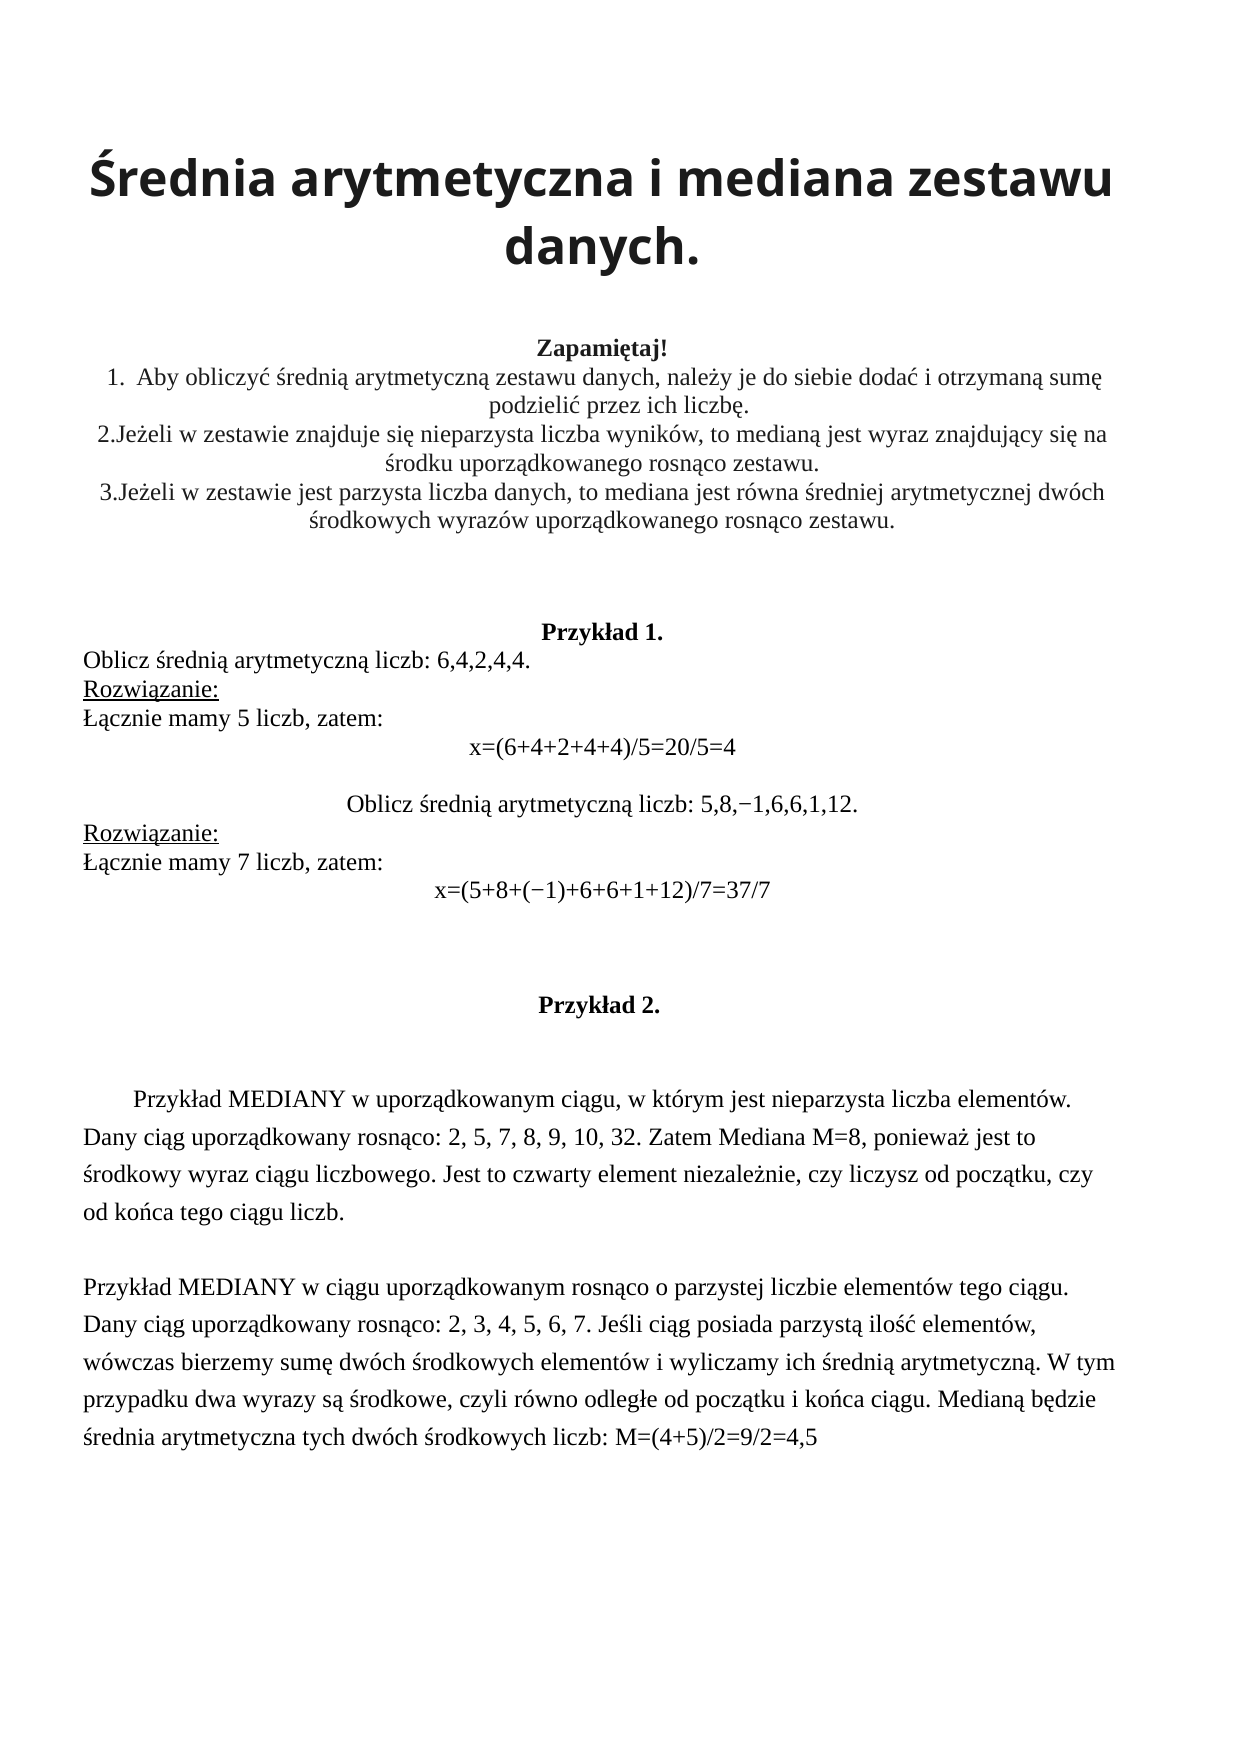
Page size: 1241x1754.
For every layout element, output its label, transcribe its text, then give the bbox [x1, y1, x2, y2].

text Przykład 2. [83, 991, 1121, 1019]
list 3.Jeżeli w zestawie jest parzysta liczba danych, to mediana jest równa średniej arytmetycznej dwóch środkowych wyrazów uporządkowanego rosnąco zestawu. [83, 477, 1121, 534]
text Przykład 1. [83, 617, 1121, 646]
text Przykład MEDIANY w uporządkowanym ciągu, w którym jest nieparzysta liczba elementów. [83, 1084, 1121, 1113]
text Przykład MEDIANY w ciągu uporządkowanym rosnąco o parzystej liczbie elementów tego ciągu. [83, 1263, 1121, 1300]
text x=(6+4+2+4+4)/5=20/5=4 [83, 732, 1121, 761]
text Oblicz średnią arytmetyczną liczb: 5,8,−1,6,6,1,12. [83, 789, 1121, 818]
text Dany ciąg uporządkowany rosnąco: 2, 3, 4, 5, 6, 7. Jeśli ciąg posiada parzystą ilość elementów, wówczas bierzemy sumę dwóch środkowych elementów i wyliczamy ich średnią arytmetyczną. W tym przypadku dwa wyrazy są środkowe, czyli równo odległe od początku i końca ciągu. Medianą będzie średnia arytmetyczna tych dwóch środkowych liczb: M=(4+5)/2=9/2=4,5 [83, 1300, 1121, 1450]
text Oblicz średnią arytmetyczną liczb: 6,4,2,4,4. [83, 646, 1121, 674]
text Zapamiętaj! [83, 333, 1121, 362]
text Dany ciąg uporządkowany rosnąco: 2, 5, 7, 8, 9, 10, 32. Zatem Mediana M=8, ponieważ jest to środkowy wyraz ciągu liczbowego. Jest to czwarty element niezależnie, czy liczysz od początku, czy od końca tego ciągu liczb. [83, 1113, 1121, 1225]
text Rozwiązanie: [83, 818, 1121, 847]
text Rozwiązanie: [83, 674, 1121, 703]
list 2.Jeżeli w zestawie znajduje się nieparzysta liczba wyników, to medianą jest wyraz znajdujący się na środku uporządkowanego rosnąco zestawu. [83, 419, 1121, 477]
text x=(5+8+(−1)+6+6+1+12)/7=37/7 [83, 876, 1121, 904]
text Łącznie mamy 7 liczb, zatem: [83, 847, 1121, 876]
text Łącznie mamy 5 liczb, zatem: [83, 703, 1121, 732]
list Aby obliczyć średnią arytmetyczną zestawu danych, należy je do siebie dodać i otrzymaną sumę podzielić przez ich liczbę. [117, 362, 1121, 419]
subtitle Średnia arytmetyczna i mediana zestawu danych. [83, 143, 1121, 279]
